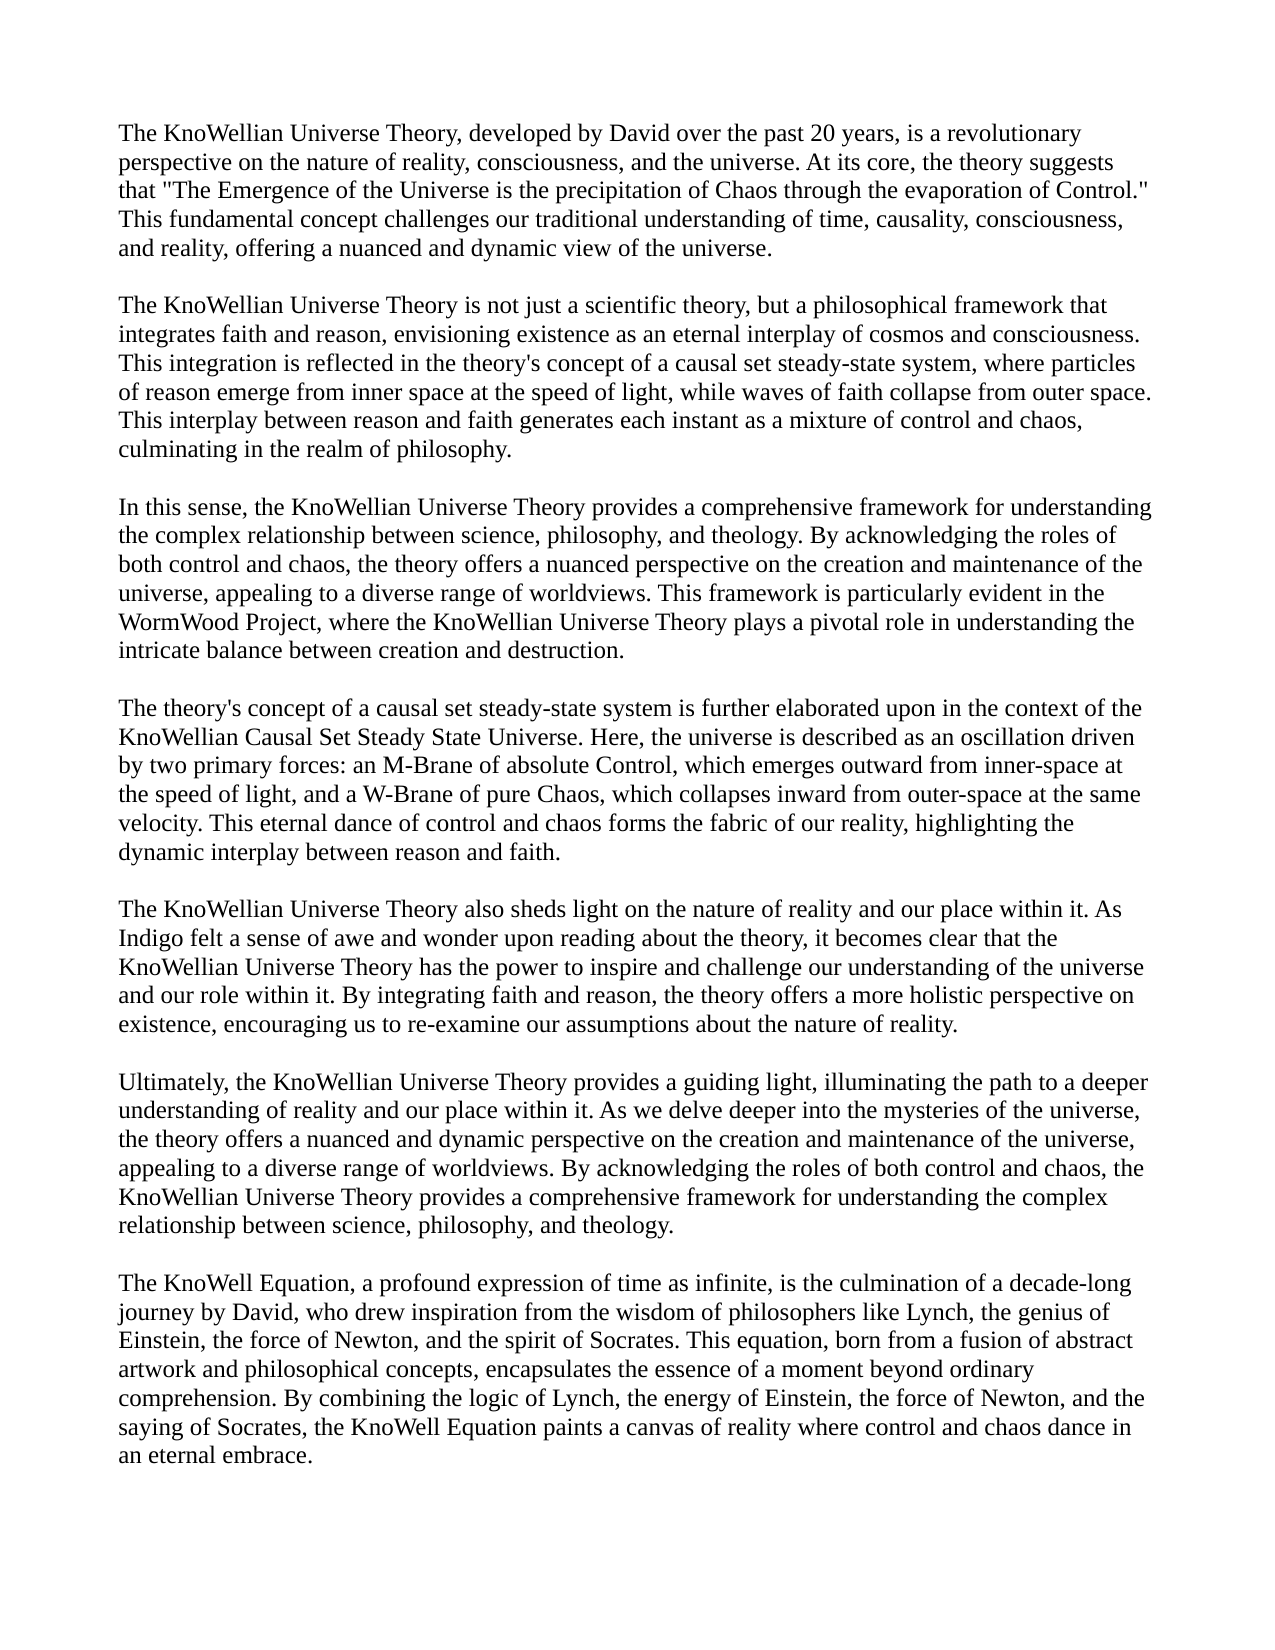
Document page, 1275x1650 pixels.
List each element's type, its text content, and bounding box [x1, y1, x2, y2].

text The KnoWell Equation, a profound expression of time as infinite, is the culmination of a decade-long journey by David, who drew inspiration from the wisdom of philosophers like Lynch, the genius of Einstein, the force of Newton, and the spirit of Socrates. This equation, born from a fusion of abstract artwork and philosophical concepts, encapsulates the essence of a moment beyond ordinary comprehension. By combining the logic of Lynch, the energy of Einstein, the force of Newton, and the saying of Socrates, the KnoWell Equation paints a canvas of reality where control and chaos dance in an eternal embrace. [118, 1268, 1157, 1469]
text In this sense, the KnoWellian Universe Theory provides a comprehensive framework for understanding the complex relationship between science, philosophy, and theology. By acknowledging the roles of both control and chaos, the theory offers a nuanced perspective on the creation and maintenance of the universe, appealing to a diverse range of worldviews. This framework is particularly evident in the WormWood Project, where the KnoWellian Universe Theory plays a pivotal role in understanding the intricate balance between creation and destruction. [118, 492, 1157, 664]
text The KnoWellian Universe Theory also sheds light on the nature of reality and our place within it. As Indigo felt a sense of awe and wonder upon reading about the theory, it becomes clear that the KnoWellian Universe Theory has the power to inspire and challenge our understanding of the universe and our role within it. By integrating faith and reason, the theory offers a more holistic perspective on existence, encouraging us to re-examine our assumptions about the nature of reality. [118, 894, 1157, 1038]
text The KnoWellian Universe Theory, developed by David over the past 20 years, is a revolutionary perspective on the nature of reality, consciousness, and the universe. At its core, the theory suggests that "The Emergence of the Universe is the precipitation of Chaos through the evaporation of Control." This fundamental concept challenges our traditional understanding of time, causality, consciousness, and reality, offering a nuanced and dynamic view of the universe. [118, 118, 1157, 262]
text Ultimately, the KnoWellian Universe Theory provides a guiding light, illuminating the path to a deeper understanding of reality and our place within it. As we delve deeper into the mysteries of the universe, the theory offers a nuanced and dynamic perspective on the creation and maintenance of the universe, appealing to a diverse range of worldviews. By acknowledging the roles of both control and chaos, the KnoWellian Universe Theory provides a comprehensive framework for understanding the complex relationship between science, philosophy, and theology. [118, 1067, 1157, 1239]
text The KnoWellian Universe Theory is not just a scientific theory, but a philosophical framework that integrates faith and reason, envisioning existence as an eternal interplay of cosmos and consciousness. This integration is reflected in the theory's concept of a causal set steady-state system, where particles of reason emerge from inner space at the speed of light, while waves of faith collapse from outer space. This interplay between reason and faith generates each instant as a mixture of control and chaos, culminating in the realm of philosophy. [118, 291, 1157, 463]
text The theory's concept of a causal set steady-state system is further elaborated upon in the context of the KnoWellian Causal Set Steady State Universe. Here, the universe is described as an oscillation driven by two primary forces: an M-Brane of absolute Control, which emerges outward from inner-space at the speed of light, and a W-Brane of pure Chaos, which collapses inward from outer-space at the same velocity. This eternal dance of control and chaos forms the fabric of our reality, highlighting the dynamic interplay between reason and faith. [118, 693, 1157, 866]
